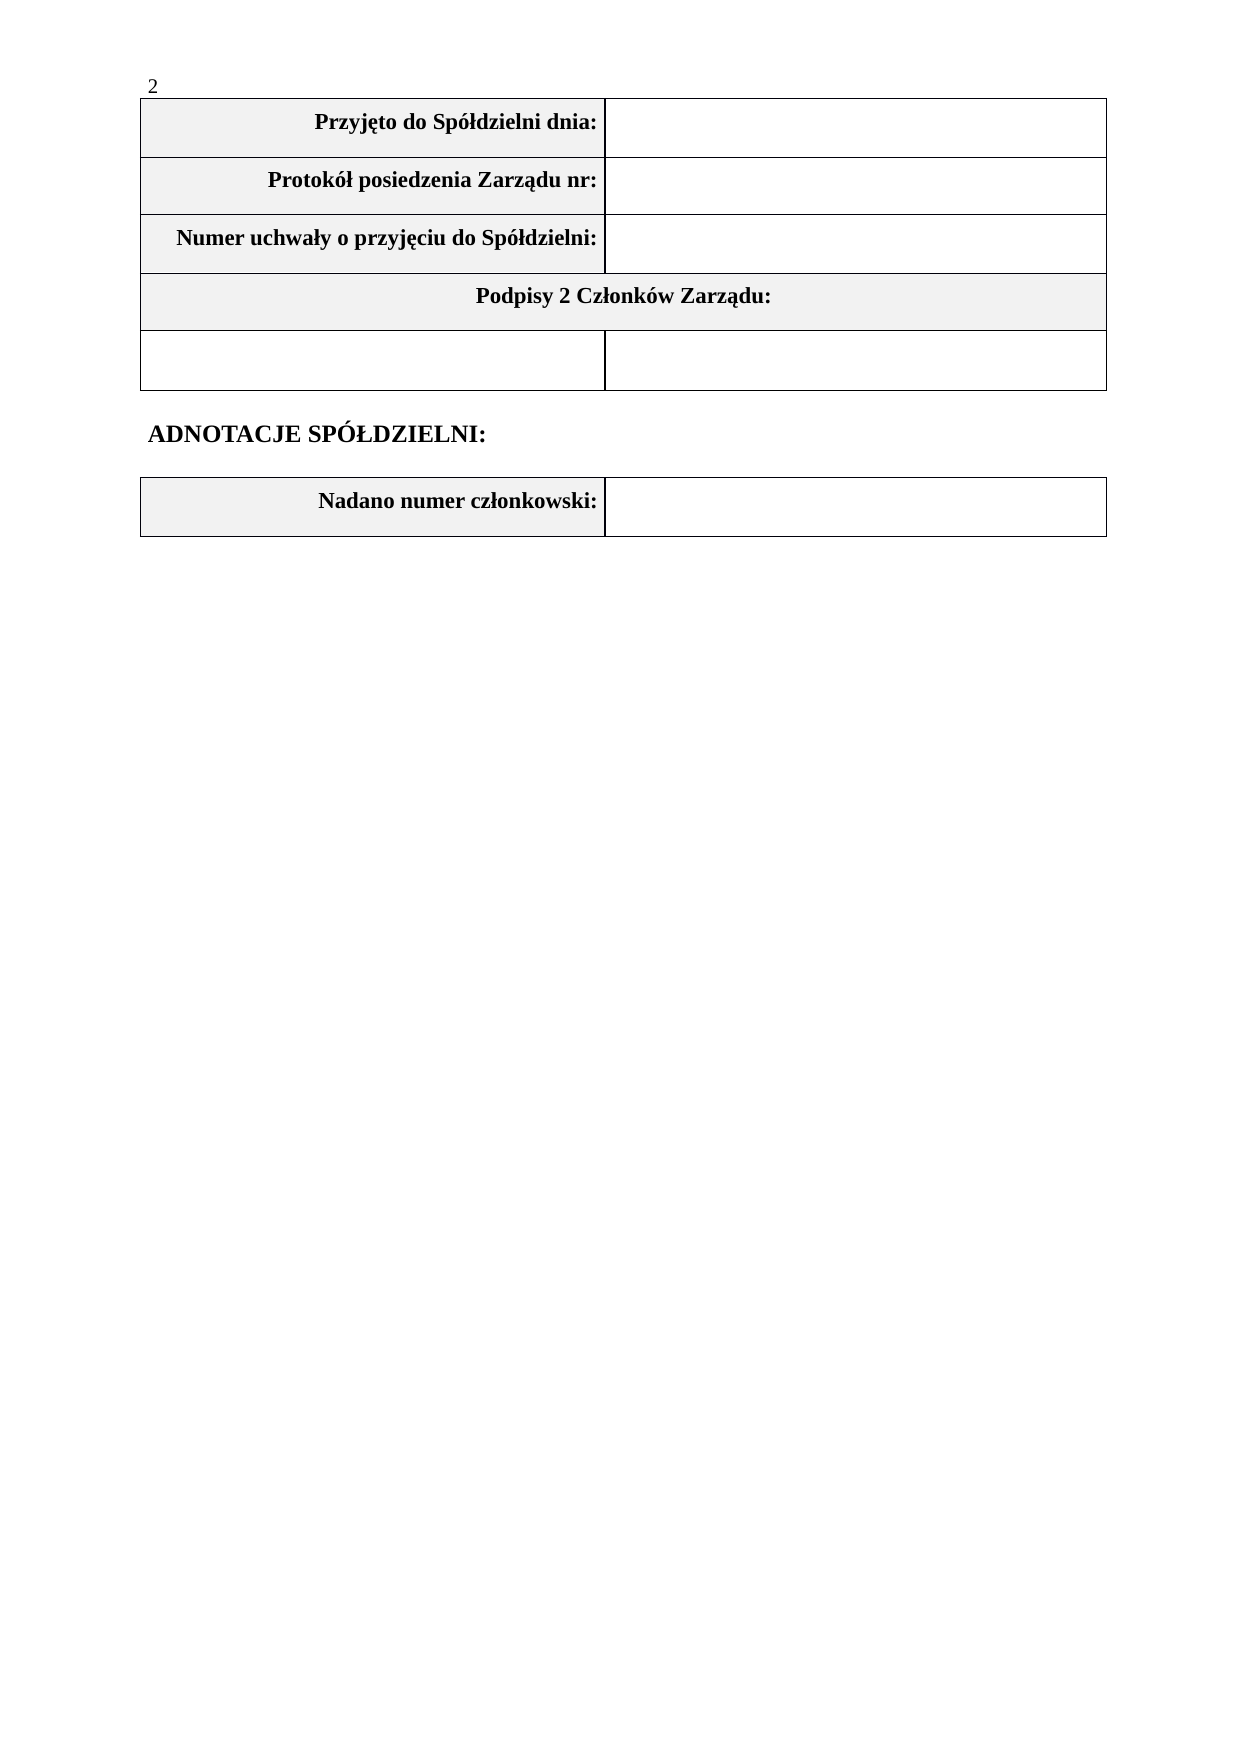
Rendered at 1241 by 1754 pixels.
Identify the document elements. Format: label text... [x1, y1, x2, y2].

table_header [1107, 477, 1111, 536]
table_cell [606, 158, 1106, 214]
text ADNOTACJE SPÓŁDZIELNI: [148, 419, 1093, 448]
table_cell Protokół posiedzenia Zarządu nr: [141, 158, 604, 214]
table_header Nadano numer członkowski: [141, 478, 604, 536]
table_cell [1107, 214, 1111, 272]
table_header [1107, 98, 1111, 157]
table_cell [1107, 273, 1111, 330]
table_cell Podpisy 2 Członków Zarządu: [141, 274, 1106, 330]
table_cell Numer uchwały o przyjęciu do Spółdzielni: [141, 215, 604, 272]
table_header Przyjęto do Spółdzielni dnia: [141, 99, 604, 157]
table_cell [1107, 157, 1111, 214]
table_cell [606, 331, 1106, 390]
table_header [606, 478, 1106, 536]
table_cell [606, 215, 1106, 272]
table_cell [1107, 330, 1111, 390]
table_cell [141, 331, 604, 390]
table_header [606, 99, 1106, 157]
